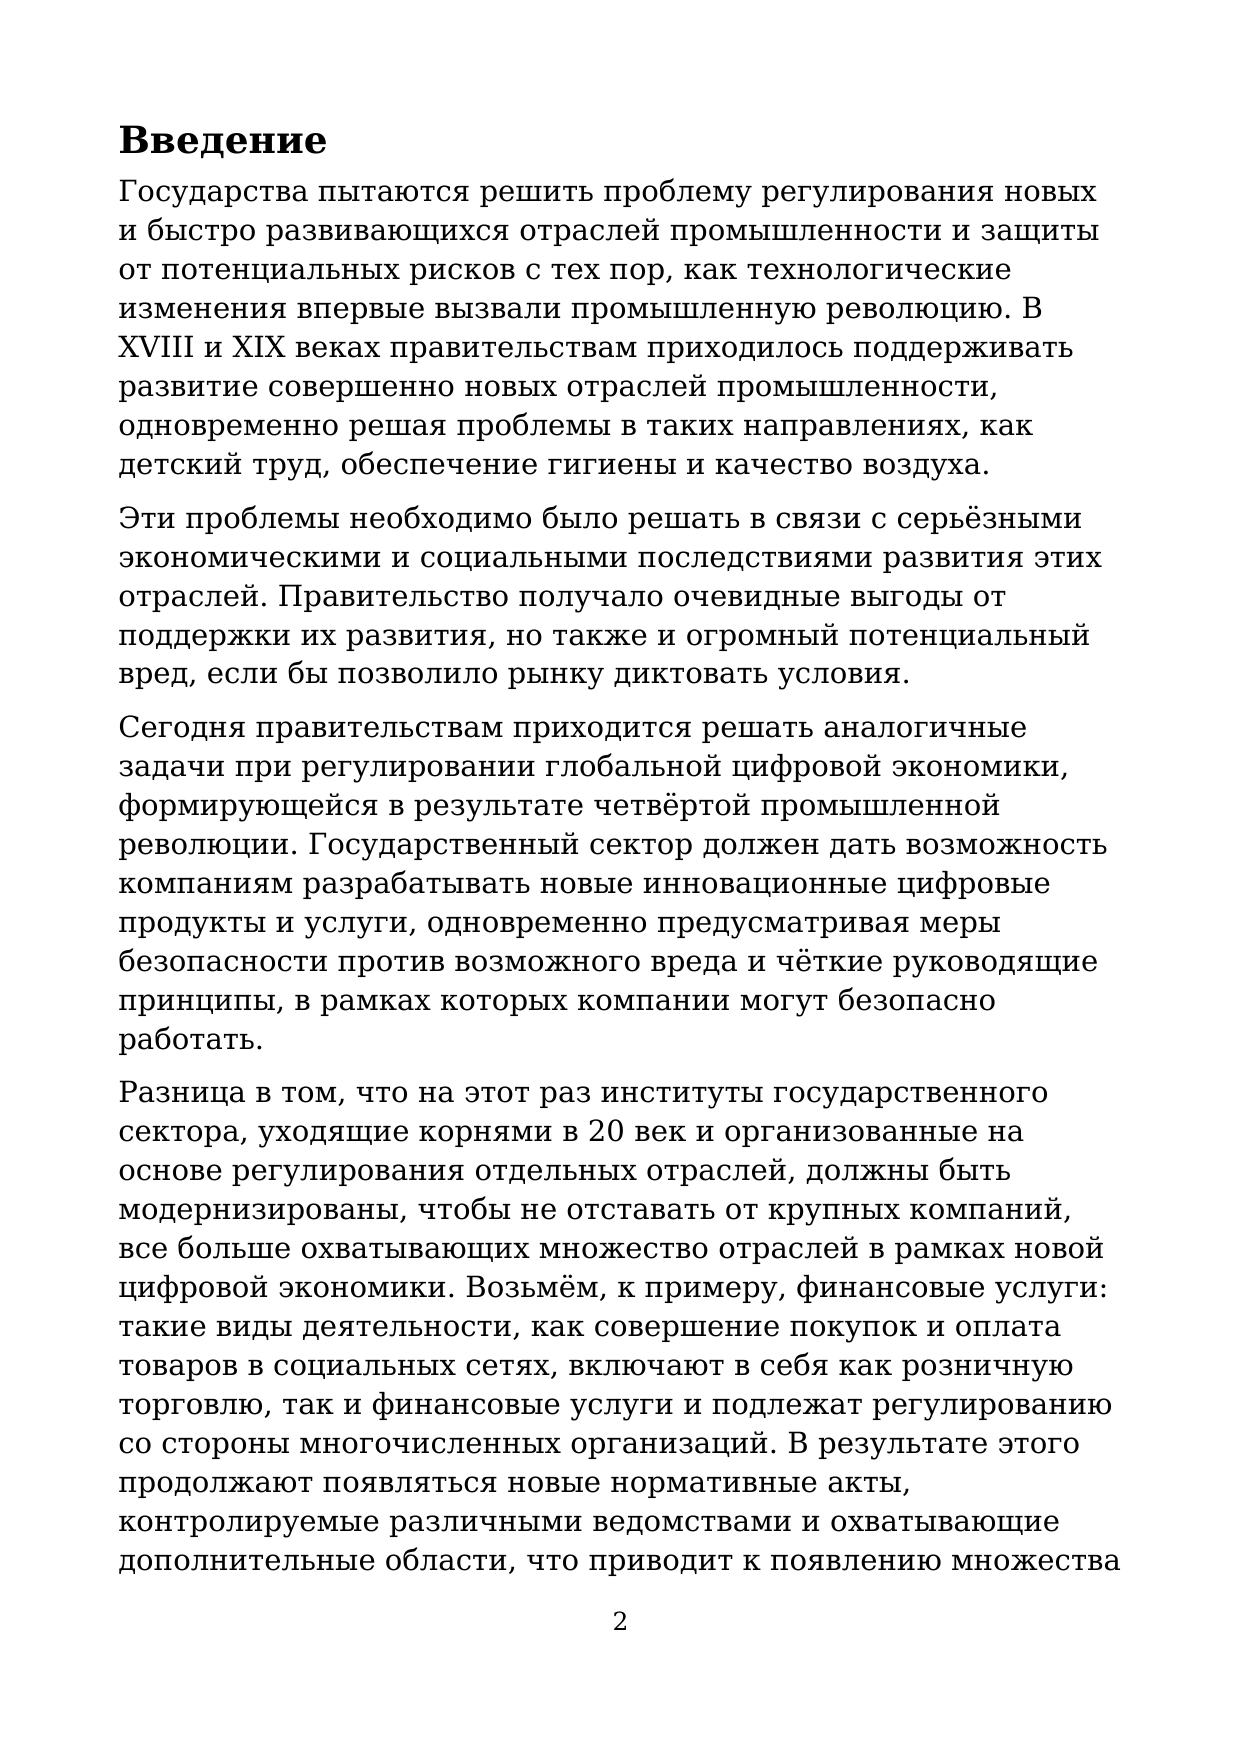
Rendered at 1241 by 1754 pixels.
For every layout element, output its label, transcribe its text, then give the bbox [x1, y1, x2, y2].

text Эти проблемы необходимо было решать в связи с серьёзными экономическими и социальными последствиями развития этих отраслей. Правительство получало очевидные выгоды от поддержки их развития, но также и огромный потенциальный вред, если бы позволило рынку диктовать условия. [118, 501, 1122, 691]
text Сегодня правительствам приходится решать аналогичные задачи при регулировании глобальной цифровой экономики, формирующейся в результате четвёртой промышленной революции. Государственный сектор должен дать возможность компаниям разрабатывать новые инновационные цифровые продукты и услуги, одновременно предусматривая меры безопасности против возможного вреда и чёткие руководящие принципы, в рамках которых компании могут безопасно работать. [118, 710, 1122, 1056]
text Государства пытаются решить проблему регулирования новых и быстро развивающихся отраслей промышленности и защиты от потенциальных рисков с тех пор, как технологические изменения впервые вызвали промышленную революцию. В XVIII и XIX веках правительствам приходилось поддерживать развитие совершенно новых отраслей промышленности, одновременно решая проблемы в таких направлениях, как детский труд, обеспечение гигиены и качество воздуха. [118, 175, 1122, 481]
subtitle Введение [118, 118, 1122, 162]
text Разница в том, что на этот раз институты государственного сектора, уходящие корнями в 20 век и организованные на основе регулирования отдельных отраслей, должны быть модернизированы, чтобы не отставать от крупных компаний, все больше охватывающих множество отраслей в рамках новой цифровой экономики. Возьмём, к примеру, финансовые услуги: такие виды деятельности, как совершение покупок и оплата товаров в социальных сетях, включают в себя как розничную торговлю, так и финансовые услуги и подлежат регулированию со стороны многочисленных организаций. В результате этого продолжают появляться новые нормативные акты, контролируемые различными ведомствами и охватывающие дополнительные области, что приводит к появлению множества [118, 1076, 1122, 1577]
